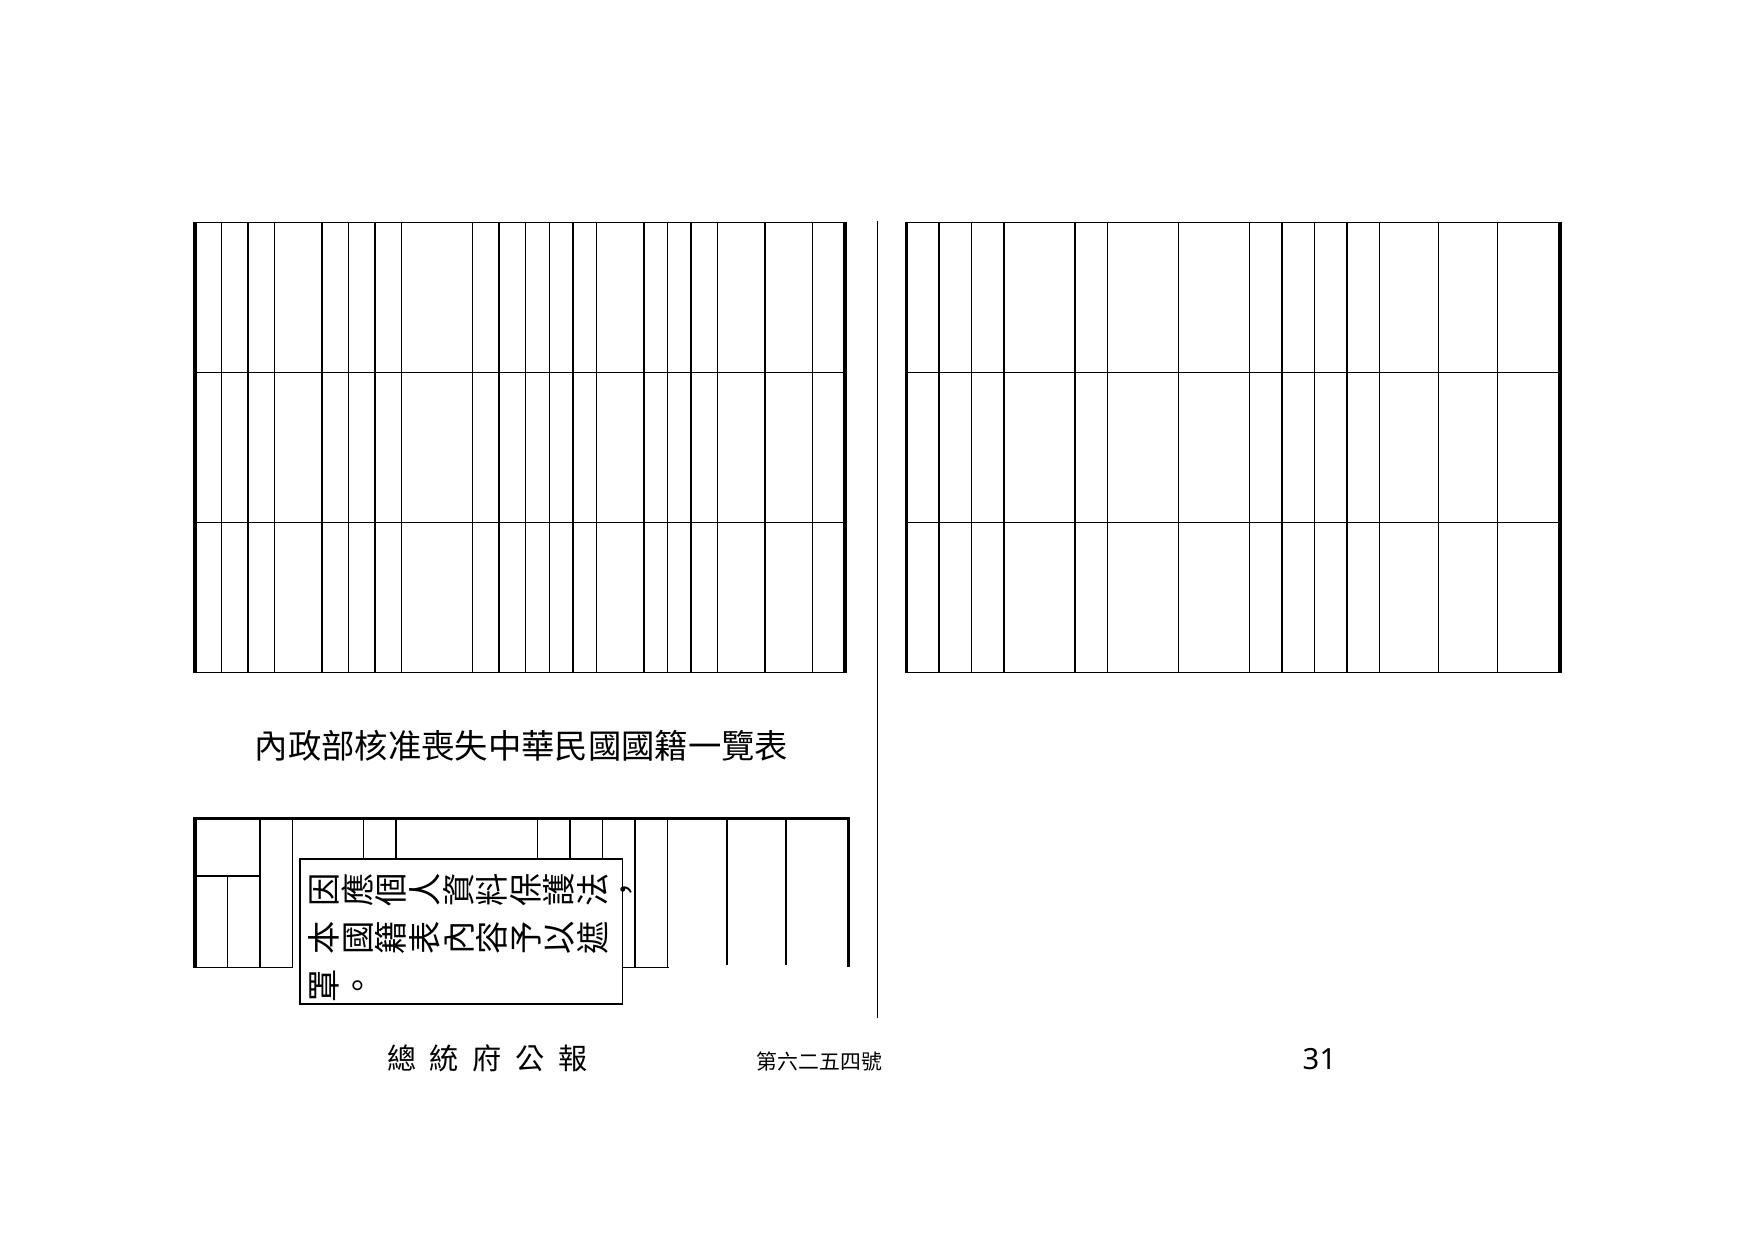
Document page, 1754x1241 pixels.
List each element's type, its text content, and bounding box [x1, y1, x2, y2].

table_cell [1498, 223, 1527, 372]
table_cell [1131, 223, 1155, 372]
table_cell [197, 373, 221, 522]
table_cell [645, 523, 667, 672]
table_cell [1076, 223, 1107, 372]
table_cell [402, 223, 425, 372]
table_cell [1179, 523, 1202, 672]
table_cell [1409, 523, 1438, 672]
table_cell [620, 523, 643, 672]
table_cell [298, 223, 321, 372]
table_cell [323, 373, 348, 522]
table_cell [908, 223, 938, 372]
table_cell [1439, 223, 1468, 372]
table_cell [692, 373, 717, 522]
table_header [571, 820, 602, 858]
table_cell [1202, 223, 1226, 372]
table_cell [620, 223, 643, 372]
table_cell [449, 223, 472, 372]
table_header [538, 820, 569, 858]
table_cell [402, 373, 425, 522]
table_cell [1028, 223, 1051, 372]
table_cell [1179, 373, 1202, 522]
table_cell [197, 223, 221, 372]
table_cell [908, 523, 938, 672]
table_cell [692, 523, 717, 672]
table_cell [597, 523, 620, 672]
table_cell [1250, 223, 1281, 372]
table_cell [1409, 373, 1438, 522]
table_cell [1202, 373, 1226, 522]
table_cell [1315, 223, 1346, 372]
table_cell [1226, 373, 1249, 522]
table_cell [473, 373, 498, 522]
table_cell [249, 223, 274, 372]
table_cell [1131, 523, 1155, 672]
table_cell [1028, 373, 1051, 522]
table_cell [813, 523, 843, 672]
table_cell [1283, 523, 1314, 672]
table_cell [620, 373, 643, 522]
table_cell [766, 223, 789, 372]
table_cell [222, 523, 247, 672]
table_cell [1498, 373, 1527, 522]
table_cell [550, 373, 572, 522]
table_cell [323, 523, 348, 672]
table_cell [1380, 523, 1409, 672]
table_cell [718, 223, 741, 372]
table_cell [1283, 373, 1314, 522]
table_cell [718, 523, 741, 672]
table_cell [1076, 523, 1107, 672]
table_cell [376, 223, 401, 372]
table_cell [1348, 523, 1379, 672]
table_cell [249, 523, 274, 672]
table_cell [298, 373, 321, 522]
table_cell [275, 223, 298, 372]
table_cell [645, 373, 667, 522]
table_cell [425, 223, 449, 372]
table_cell [1439, 523, 1468, 672]
table_cell [298, 523, 321, 672]
table_cell [692, 223, 717, 372]
table_cell [789, 523, 812, 672]
table_cell [1226, 523, 1249, 672]
table_cell [972, 373, 1003, 522]
table_cell [741, 223, 764, 372]
table_cell [275, 523, 298, 672]
table_cell [1348, 223, 1379, 372]
table_cell [668, 373, 690, 522]
table_cell [741, 523, 764, 672]
table_cell [668, 223, 690, 372]
table_cell [222, 223, 247, 372]
table_header [603, 820, 634, 967]
table_cell [1439, 373, 1468, 522]
table_header [293, 820, 363, 967]
table_header [786, 820, 847, 967]
table_header [197, 820, 259, 875]
table_cell [425, 373, 449, 522]
table_cell [813, 373, 843, 522]
table_cell [1131, 373, 1155, 522]
table_header [261, 820, 292, 967]
table_cell [574, 373, 596, 522]
table_cell [574, 523, 596, 672]
table_cell [425, 523, 449, 672]
table_cell [908, 373, 938, 522]
table_cell [718, 373, 741, 522]
table_cell [1527, 223, 1558, 372]
table_cell [1155, 523, 1178, 672]
table_cell [1527, 523, 1558, 672]
table_cell [526, 373, 549, 522]
table_cell [526, 223, 549, 372]
table_cell [222, 373, 247, 522]
table_cell [1028, 523, 1051, 672]
table_cell [228, 877, 259, 967]
table_cell [1468, 223, 1497, 372]
table_cell [1380, 223, 1409, 372]
table_cell [1380, 373, 1409, 522]
table_cell [402, 523, 425, 672]
table_cell [449, 373, 472, 522]
table_cell [526, 523, 549, 672]
table_cell [1498, 523, 1527, 672]
table_cell [789, 223, 812, 372]
table_cell [1005, 523, 1028, 672]
table_cell [349, 523, 374, 672]
table_cell [1051, 223, 1074, 372]
text 內政部核准喪失中華民國國籍一覽表 [195, 673, 847, 779]
table_cell [813, 223, 843, 372]
table_cell [1179, 223, 1202, 372]
table_cell [323, 223, 348, 372]
table_cell [500, 223, 525, 372]
table_cell [1202, 523, 1226, 672]
table_cell [1348, 373, 1379, 522]
table_cell [473, 223, 498, 372]
table_cell [789, 373, 812, 522]
table_cell [449, 523, 472, 672]
table_cell [349, 373, 374, 522]
table_cell [349, 223, 374, 372]
table_cell [1155, 223, 1178, 372]
table_cell [741, 373, 764, 522]
table_cell [1108, 373, 1131, 522]
table_cell [376, 373, 401, 522]
table_cell [597, 223, 620, 372]
table_cell [940, 223, 971, 372]
table_cell [1315, 523, 1346, 672]
table_cell [376, 523, 401, 672]
table_cell [1051, 523, 1074, 672]
table_cell [1005, 373, 1028, 522]
table_header [364, 820, 395, 858]
table_cell [473, 523, 498, 672]
table_cell [249, 373, 274, 522]
table_cell [1226, 223, 1249, 372]
table_header [727, 820, 786, 967]
table_cell [197, 877, 227, 967]
table_cell [1108, 523, 1131, 672]
table_cell [1005, 223, 1028, 372]
table_cell [1283, 223, 1314, 372]
table_header [397, 820, 537, 858]
table_cell [1468, 373, 1497, 522]
table_cell [275, 373, 298, 522]
table_cell [1250, 523, 1281, 672]
table_cell [766, 523, 789, 672]
table_cell [197, 523, 221, 672]
table_header [668, 820, 727, 967]
table_cell [645, 223, 667, 372]
table_cell [1315, 373, 1346, 522]
table_cell [597, 373, 620, 522]
table_cell [1155, 373, 1178, 522]
table_cell [940, 373, 971, 522]
table_cell [550, 523, 572, 672]
table_cell [668, 523, 690, 672]
table_cell [500, 523, 525, 672]
table_cell [550, 223, 572, 372]
table_cell [1409, 223, 1438, 372]
table_cell [972, 223, 1003, 372]
table_cell [1250, 373, 1281, 522]
table_cell [766, 373, 789, 522]
table_cell [972, 523, 1003, 672]
table_cell [940, 523, 971, 672]
table_cell [574, 223, 596, 372]
table_cell [1108, 223, 1131, 372]
table_cell [1051, 373, 1074, 522]
table_header [636, 820, 667, 967]
table_cell [500, 373, 525, 522]
table_cell [1527, 373, 1558, 522]
table_cell [1468, 523, 1497, 672]
table_cell [1076, 373, 1107, 522]
